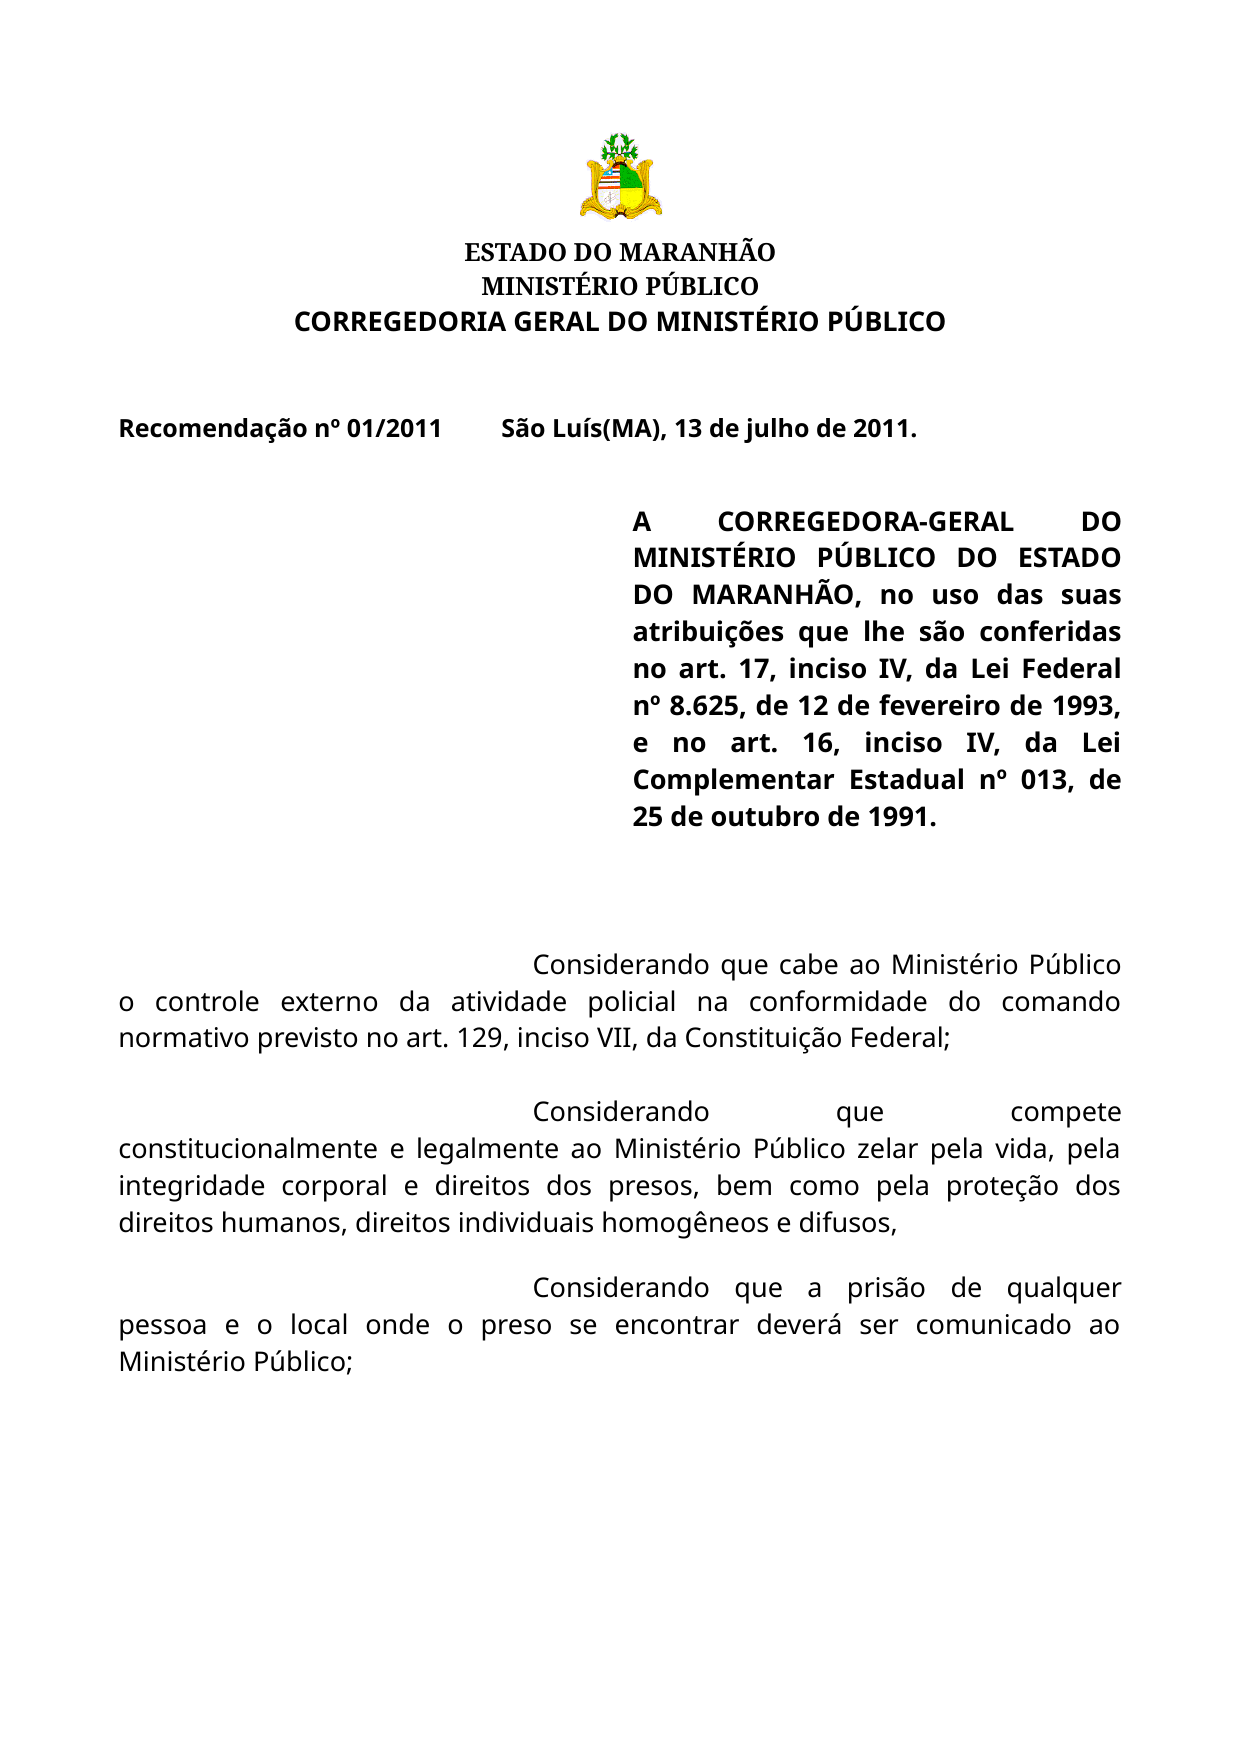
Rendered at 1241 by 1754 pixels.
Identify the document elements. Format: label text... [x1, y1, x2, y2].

text MINISTÉRIO PÚBLICO [118, 268, 1122, 303]
text A CORREGEDORA-GERAL DO MINISTÉRIO PÚBLICO DO ESTADO DO MARANHÃO, no uso das suas atribuições que lhe são conferidas no art. 17, inciso IV, da Lei Federal nº 8.625, de 12 de fevereiro de 1993, e no art. 16, inciso IV, da Lei Complementar Estadual nº 013, de 25 de outubro de 1991. [632, 502, 1122, 834]
text Recomendação nº 01/2011 São Luís(MA), 13 de julho de 2011. [118, 410, 1122, 444]
text Considerando que a prisão de qualquer pessoa e o local onde o preso se encontrar deverá ser comunicado ao Ministério Público; [118, 1269, 1122, 1379]
text Considerando que cabe ao Ministério Público o controle externo da atividade policial na conformidade do comando normativo previsto no art. 129, inciso VII, da Constituição Federal; [118, 945, 1122, 1056]
text ESTADO DO MARANHÃO [118, 234, 1122, 268]
text Considerando que compete constitucionalmente e legalmente ao Ministério Público zelar pela vida, pela integridade corporal e direitos dos presos, bem como pela proteção dos direitos humanos, direitos individuais homogêneos e difusos, [118, 1093, 1122, 1240]
text CORREGEDORIA GERAL DO MINISTÉRIO PÚBLICO [118, 303, 1122, 339]
